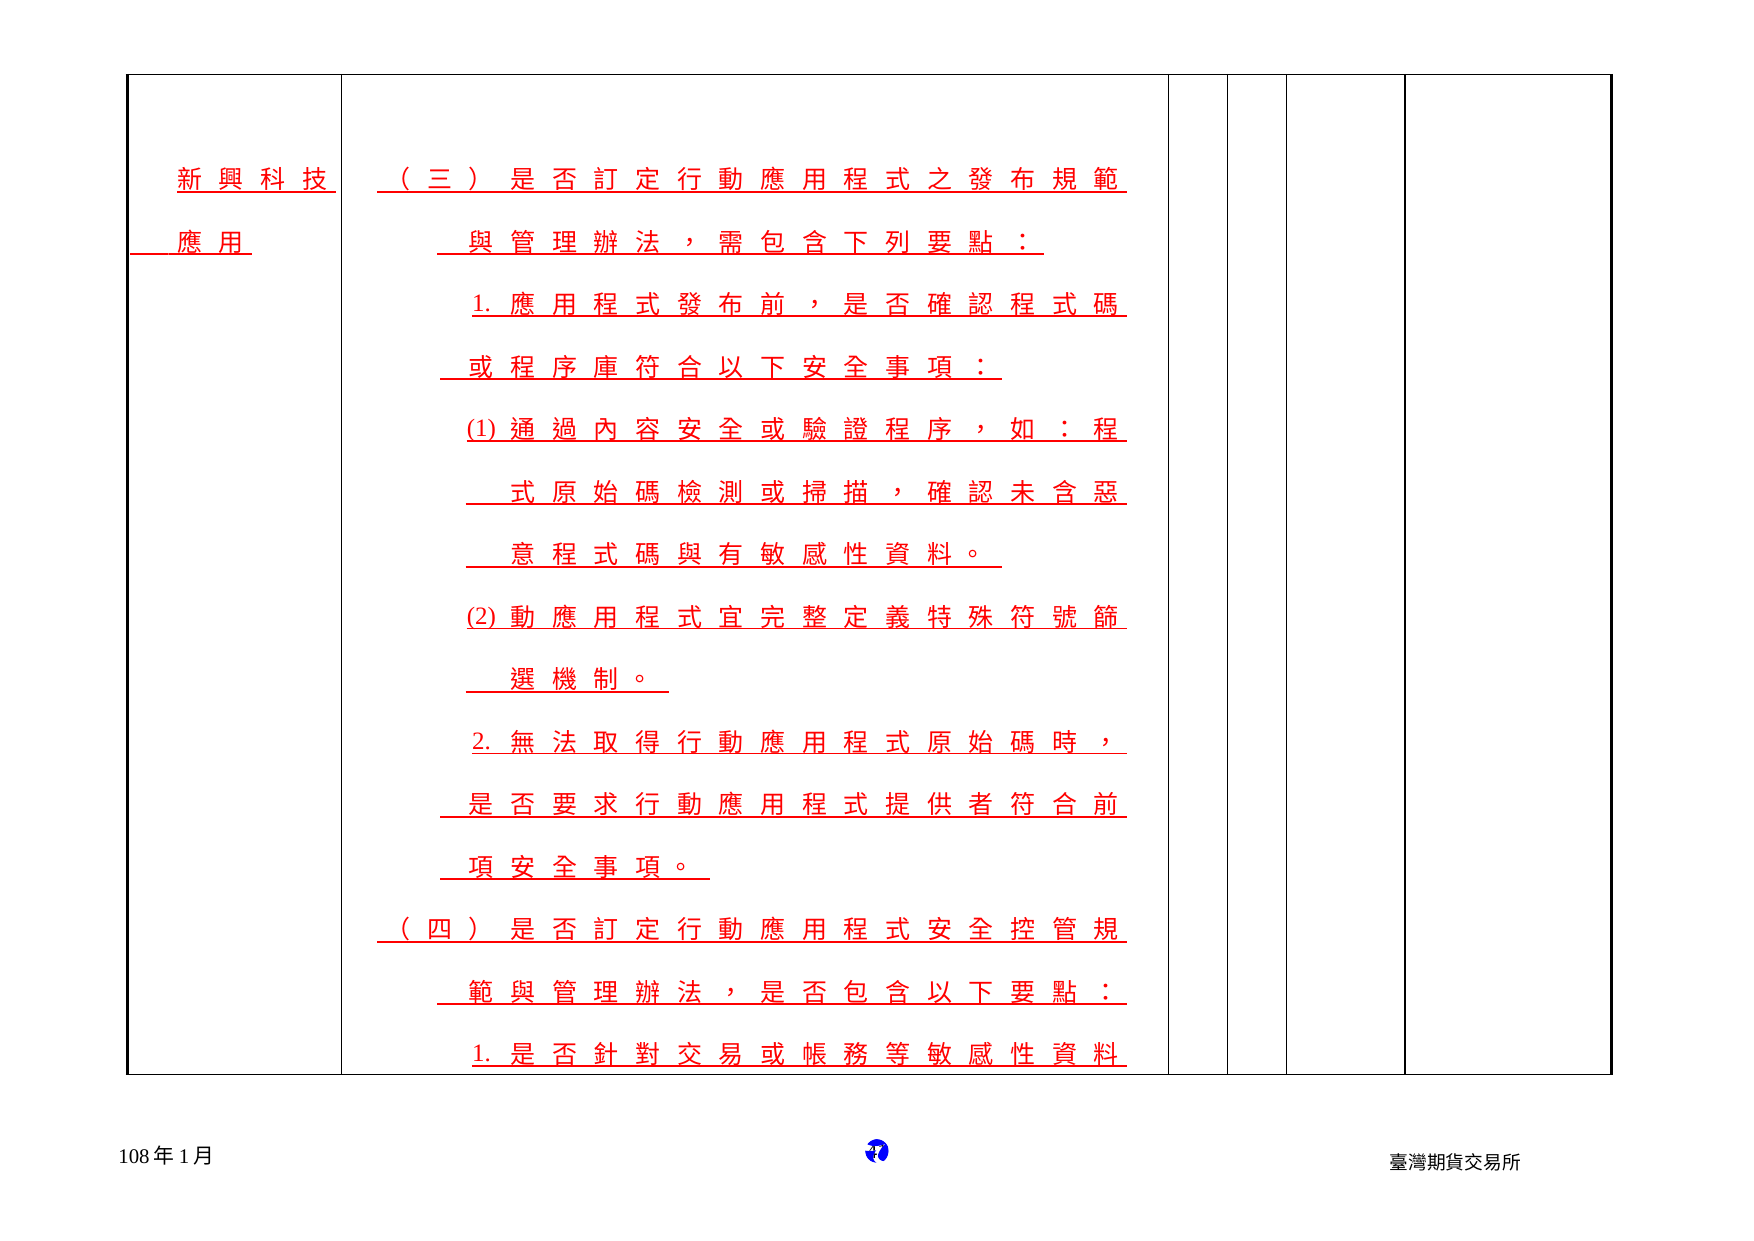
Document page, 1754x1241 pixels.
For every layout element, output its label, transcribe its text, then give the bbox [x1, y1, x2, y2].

table_cell [1169, 75, 1227, 1074]
table_cell [1406, 75, 1610, 1074]
table_cell [1228, 75, 1286, 1074]
table_cell [1287, 75, 1404, 1074]
table_cell 新興科技應用 [129, 75, 341, 1074]
table_cell （三）是否訂定行動應用程式之發布規範與管理辦法，需包含下列要點： 1.應用程式發布前，是否確認程式碼或程序庫符合以下安全事項： (1)通過內容安全或驗證程序，如：程式原始碼檢測或掃描，確認未含惡意程式碼與有敏感性資料。 (2)動應用程式宜完整定義特殊符號篩選機制。 2.無法取得行動應用程式原始碼時，是否要求行動應用程式提供者符合前項安全事項。 （四）是否訂定行動應用程式安全控管規範與管理辦法，是否包含以下要點： 1.是否針對交易或帳務等敏感性資料 [342, 75, 1168, 1074]
